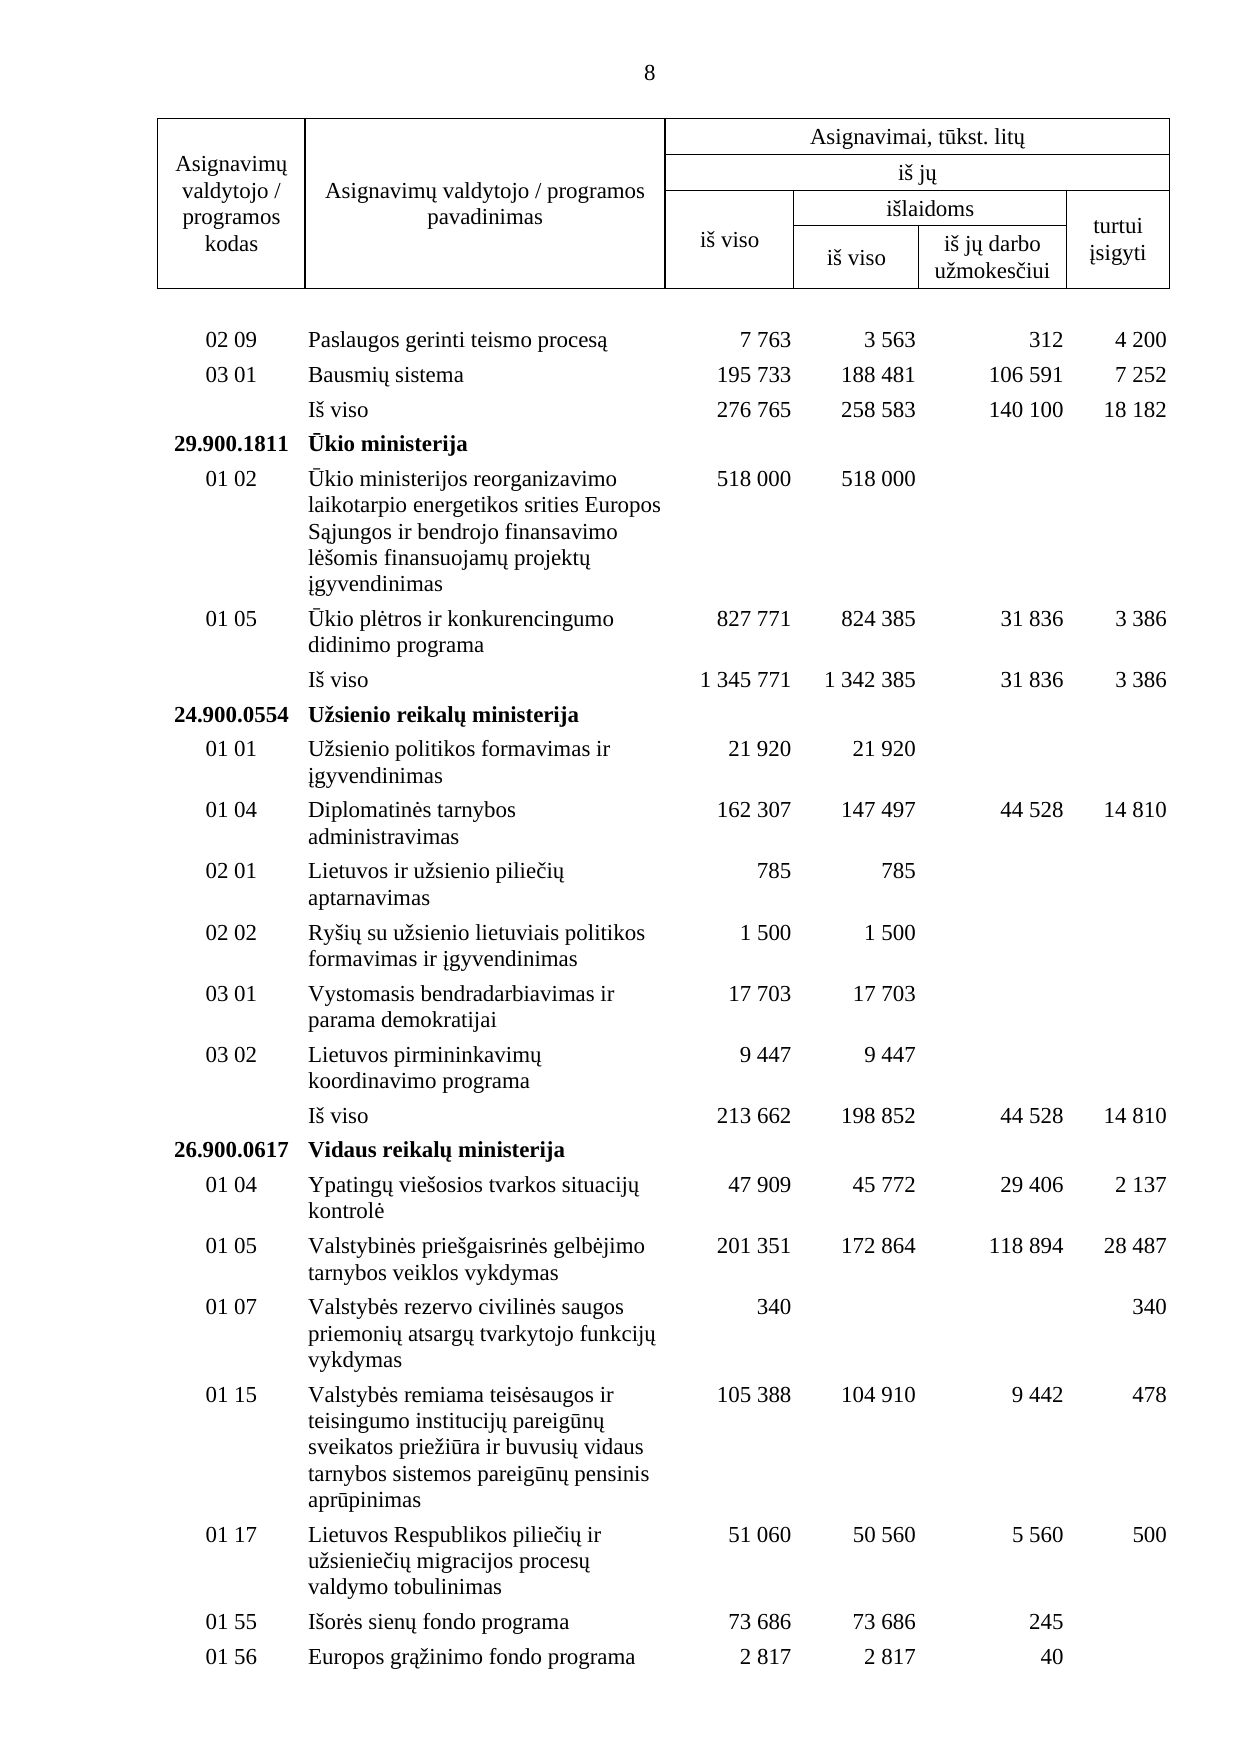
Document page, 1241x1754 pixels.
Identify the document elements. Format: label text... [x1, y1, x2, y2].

table_cell [668, 426, 794, 461]
table_cell [668, 697, 794, 731]
table_cell [668, 289, 794, 322]
table_cell 785 [668, 854, 794, 914]
table_header Asignavimų valdytojo / programos pavadinimas [306, 119, 664, 287]
table_cell 24.900.0554 [158, 697, 305, 731]
table_cell [919, 1289, 1066, 1376]
table_cell Europos grąžinimo fondo programa [305, 1639, 667, 1673]
table_cell 01 04 [158, 1167, 305, 1228]
table_cell [919, 426, 1066, 461]
table_cell 31 836 [919, 662, 1066, 697]
table_cell 478 [1066, 1376, 1169, 1517]
table_cell iš viso [666, 191, 793, 287]
table_cell 17 703 [668, 976, 794, 1037]
table_cell 01 05 [158, 601, 305, 662]
table_cell 276 765 [668, 391, 794, 426]
table_cell [919, 854, 1066, 914]
table_cell 3 386 [1066, 601, 1169, 662]
table_cell 03 01 [158, 976, 305, 1037]
table_cell Lietuvos Respublikos piliečių ir užsieniečių migracijos procesų valdymo tobulinimas [305, 1517, 667, 1604]
table_cell Ryšių su užsienio lietuviais politikos formavimas ir įgyvendinimas [305, 915, 667, 976]
table_cell 29.900.1811 [158, 426, 305, 461]
table_cell 258 583 [794, 391, 918, 426]
table_cell [1066, 1604, 1169, 1639]
table_cell Ypatingų viešosios tvarkos situacijų kontrolė [305, 1167, 667, 1228]
table_cell 14 810 [1066, 793, 1169, 853]
table_cell Užsienio politikos formavimas ir įgyvendinimas [305, 731, 667, 792]
table_cell Valstybės remiama teisėsaugos ir teisingumo institucijų pareigūnų sveikatos priežiūra ir buvusių vidaus tarnybos sistemos pareigūnų pensinis aprūpinimas [305, 1376, 667, 1517]
table_cell Iš viso [305, 1098, 667, 1132]
table_cell [919, 289, 1066, 322]
table_cell Lietuvos ir užsienio piliečių aptarnavimas [305, 854, 667, 914]
table_cell 21 920 [668, 731, 794, 792]
table_cell 21 920 [794, 731, 918, 792]
table_cell 14 810 [1066, 1098, 1169, 1132]
table_cell 7 763 [668, 322, 794, 357]
table_cell [158, 391, 305, 426]
table_cell [794, 1289, 918, 1376]
table_cell 106 591 [919, 357, 1066, 391]
table_cell [1066, 976, 1169, 1037]
table_cell Ūkio ministerija [305, 426, 667, 461]
table_cell iš jų darbo užmokesčiui [919, 226, 1066, 287]
table_cell 827 771 [668, 601, 794, 662]
table_cell 17 703 [794, 976, 918, 1037]
table_cell [1066, 289, 1169, 322]
table_cell 312 [919, 322, 1066, 357]
table_cell 73 686 [794, 1604, 918, 1639]
table_cell 245 [919, 1604, 1066, 1639]
table_cell 5 560 [919, 1517, 1066, 1604]
table_cell [1066, 426, 1169, 461]
table_cell 2 817 [794, 1639, 918, 1673]
table_cell 03 02 [158, 1037, 305, 1098]
table_cell 44 528 [919, 793, 1066, 853]
table_cell 201 351 [668, 1228, 794, 1289]
table_cell 1 345 771 [668, 662, 794, 697]
table_cell 518 000 [794, 461, 918, 601]
table_cell 01 02 [158, 461, 305, 601]
table_cell Iš viso [305, 391, 667, 426]
table_cell 3 386 [1066, 662, 1169, 697]
table_cell 188 481 [794, 357, 918, 391]
table_cell [305, 289, 667, 322]
table_cell 1 342 385 [794, 662, 918, 697]
table_cell 02 02 [158, 915, 305, 976]
table_cell 518 000 [668, 461, 794, 601]
table_cell 01 15 [158, 1376, 305, 1517]
table_cell 73 686 [668, 1604, 794, 1639]
table_cell 47 909 [668, 1167, 794, 1228]
table_cell Užsienio reikalų ministerija [305, 697, 667, 731]
table_cell [794, 697, 918, 731]
table_cell 26.900.0617 [158, 1132, 305, 1167]
table_cell 03 01 [158, 357, 305, 391]
table_cell 785 [794, 854, 918, 914]
table_cell [919, 915, 1066, 976]
table_header Asignavimai, tūkst. litų [666, 119, 1169, 154]
table_cell [1066, 461, 1169, 601]
table_cell Diplomatinės tarnybos administravimas [305, 793, 667, 853]
table_cell 02 09 [158, 322, 305, 357]
table_cell 7 252 [1066, 357, 1169, 391]
table_cell 01 55 [158, 1604, 305, 1639]
table_cell [919, 731, 1066, 792]
table_cell 118 894 [919, 1228, 1066, 1289]
table_cell Ūkio ministerijos reorganizavimo laikotarpio energetikos srities Europos Sąjungos ir bendrojo finansavimo lėšomis finansuojamų projektų įgyvendinimas [305, 461, 667, 601]
table_cell Ūkio plėtros ir konkurencingumo didinimo programa [305, 601, 667, 662]
table_cell 28 487 [1066, 1228, 1169, 1289]
table_cell iš jų [666, 155, 1169, 189]
table_cell [158, 662, 305, 697]
table_cell 01 17 [158, 1517, 305, 1604]
table_cell [158, 289, 305, 322]
table_cell Vystomasis bendradarbiavimas ir parama demokratijai [305, 976, 667, 1037]
table_cell Valstybinės priešgaisrinės gelbėjimo tarnybos veiklos vykdymas [305, 1228, 667, 1289]
table_cell [919, 1037, 1066, 1098]
table_cell [794, 426, 918, 461]
table_cell 02 01 [158, 854, 305, 914]
table_cell 51 060 [668, 1517, 794, 1604]
table_cell 147 497 [794, 793, 918, 853]
table_cell 01 56 [158, 1639, 305, 1673]
table_cell 1 500 [794, 915, 918, 976]
table_cell 2 137 [1066, 1167, 1169, 1228]
table_cell 104 910 [794, 1376, 918, 1517]
table_cell 01 01 [158, 731, 305, 792]
table_cell [1066, 731, 1169, 792]
table_cell 195 733 [668, 357, 794, 391]
table_cell [1066, 854, 1169, 914]
table_cell 105 388 [668, 1376, 794, 1517]
table_cell 01 07 [158, 1289, 305, 1376]
table_cell [919, 976, 1066, 1037]
table_cell 1 500 [668, 915, 794, 976]
table_cell 213 662 [668, 1098, 794, 1132]
table_cell Paslaugos gerinti teismo procesą [305, 322, 667, 357]
table_cell 340 [668, 1289, 794, 1376]
table_cell 9 447 [668, 1037, 794, 1098]
table_cell 2 817 [668, 1639, 794, 1673]
table_cell išlaidoms [794, 191, 1066, 225]
table_cell 198 852 [794, 1098, 918, 1132]
table_cell [668, 1132, 794, 1167]
table_cell 340 [1066, 1289, 1169, 1376]
table_cell [1066, 1639, 1169, 1673]
table_cell 4 200 [1066, 322, 1169, 357]
table_cell [919, 697, 1066, 731]
table_cell 45 772 [794, 1167, 918, 1228]
table_cell 31 836 [919, 601, 1066, 662]
table_cell Vidaus reikalų ministerija [305, 1132, 667, 1167]
table_cell Lietuvos pirmininkavimų koordinavimo programa [305, 1037, 667, 1098]
table_cell [919, 1132, 1066, 1167]
table_cell Iš viso [305, 662, 667, 697]
table_cell 500 [1066, 1517, 1169, 1604]
table_header Asignavimų valdytojo / programos kodas [158, 119, 304, 287]
table_cell 140 100 [919, 391, 1066, 426]
table_cell Išorės sienų fondo programa [305, 1604, 667, 1639]
table_cell Valstybės rezervo civilinės saugos priemonių atsargų tvarkytojo funkcijų vykdymas [305, 1289, 667, 1376]
table_cell 172 864 [794, 1228, 918, 1289]
table_cell 50 560 [794, 1517, 918, 1604]
table_cell [158, 1098, 305, 1132]
table_cell [1066, 697, 1169, 731]
table_cell iš viso [794, 226, 918, 287]
table_cell [1066, 915, 1169, 976]
table_cell 18 182 [1066, 391, 1169, 426]
table_cell 3 563 [794, 322, 918, 357]
table_cell [794, 289, 918, 322]
table_cell Bausmių sistema [305, 357, 667, 391]
table_cell 9 442 [919, 1376, 1066, 1517]
table_cell 29 406 [919, 1167, 1066, 1228]
table_cell [919, 461, 1066, 601]
table_cell 40 [919, 1639, 1066, 1673]
table_cell turtui įsigyti [1067, 191, 1169, 287]
table_cell 9 447 [794, 1037, 918, 1098]
table_cell [1066, 1132, 1169, 1167]
table_cell 44 528 [919, 1098, 1066, 1132]
table_cell 01 04 [158, 793, 305, 853]
table_cell [794, 1132, 918, 1167]
table_cell 824 385 [794, 601, 918, 662]
table_cell 162 307 [668, 793, 794, 853]
table_cell 01 05 [158, 1228, 305, 1289]
table_cell [1066, 1037, 1169, 1098]
